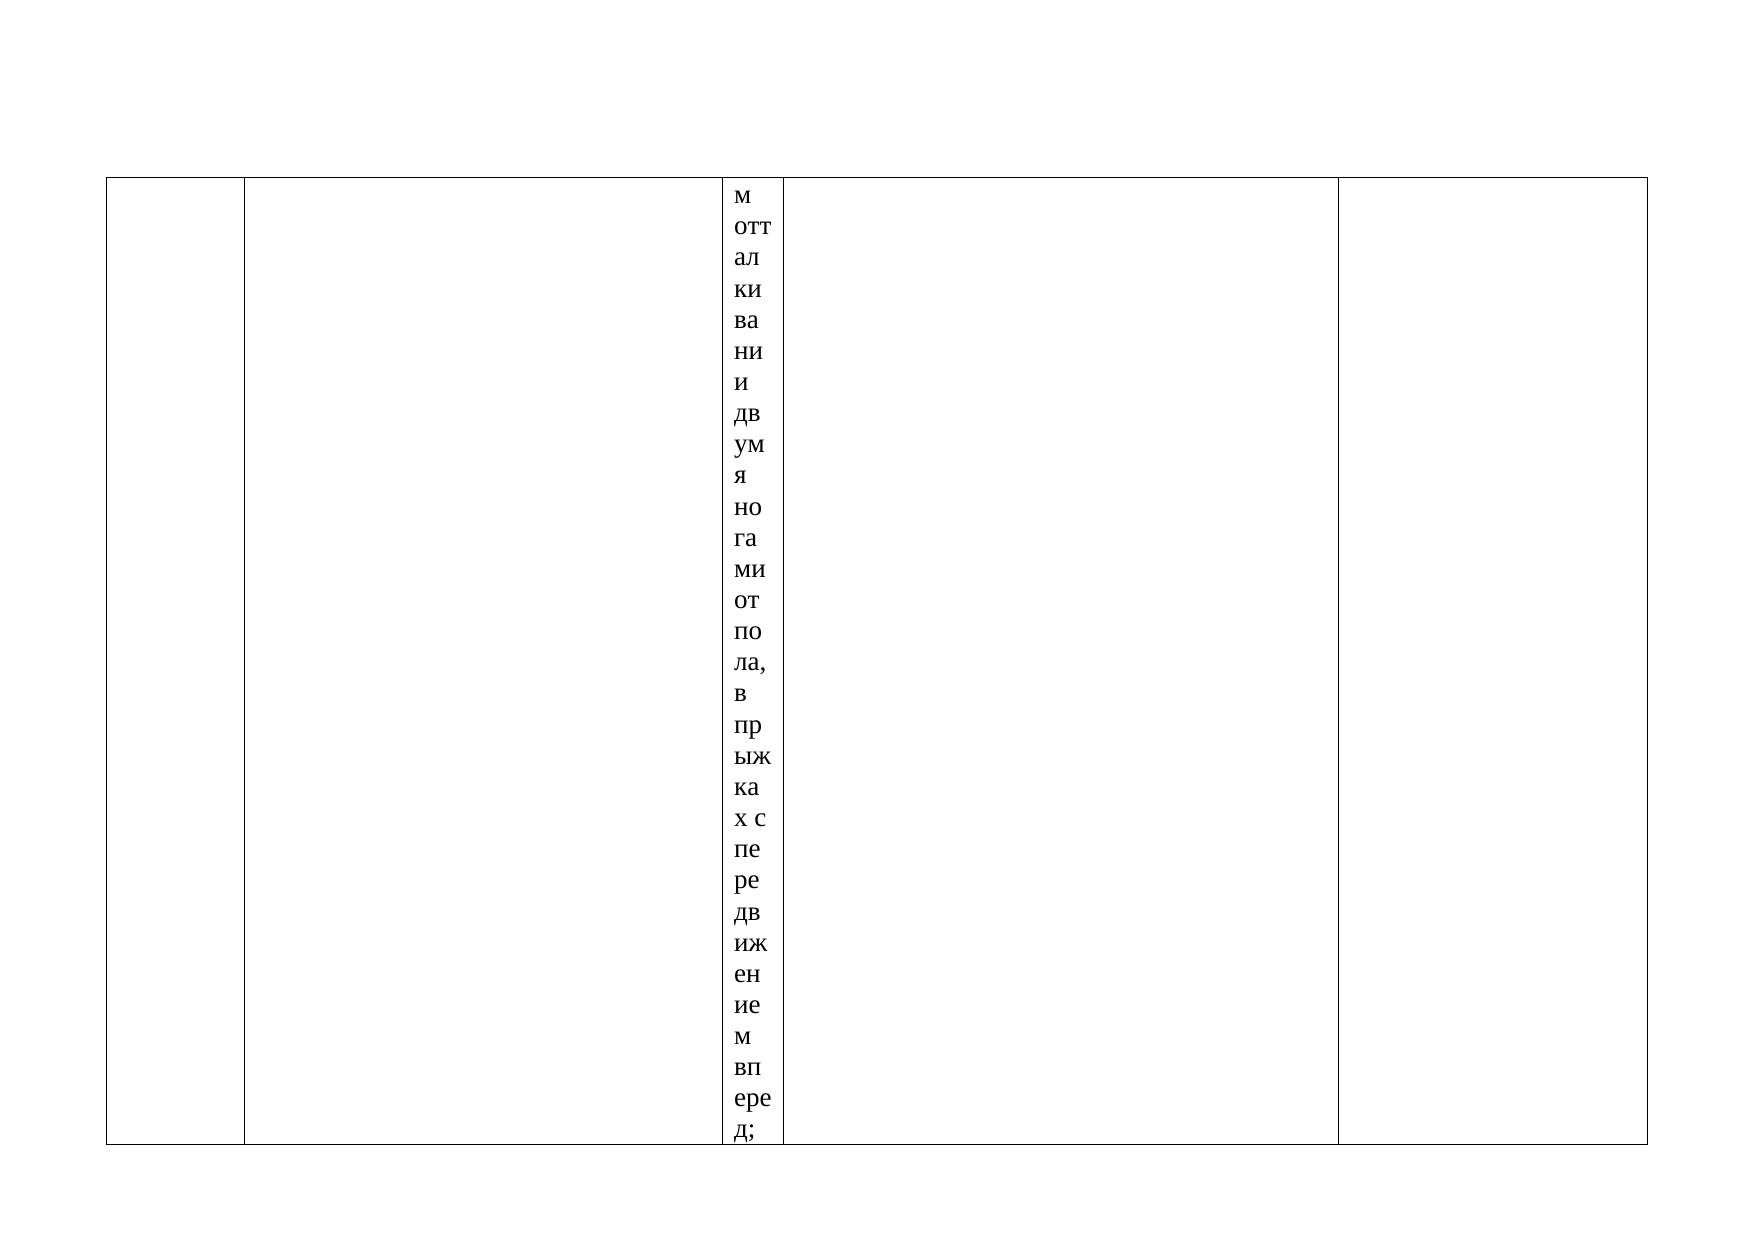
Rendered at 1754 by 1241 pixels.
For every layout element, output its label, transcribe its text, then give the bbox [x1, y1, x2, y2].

table_cell [1339, 178, 1647, 1144]
table_cell [784, 178, 1338, 1144]
table_cell [107, 178, 244, 1144]
table_cell м отталкивании двумя ногами от пола, в прыжках с передвижением вперед; [723, 178, 783, 1144]
table_cell [245, 178, 722, 1144]
